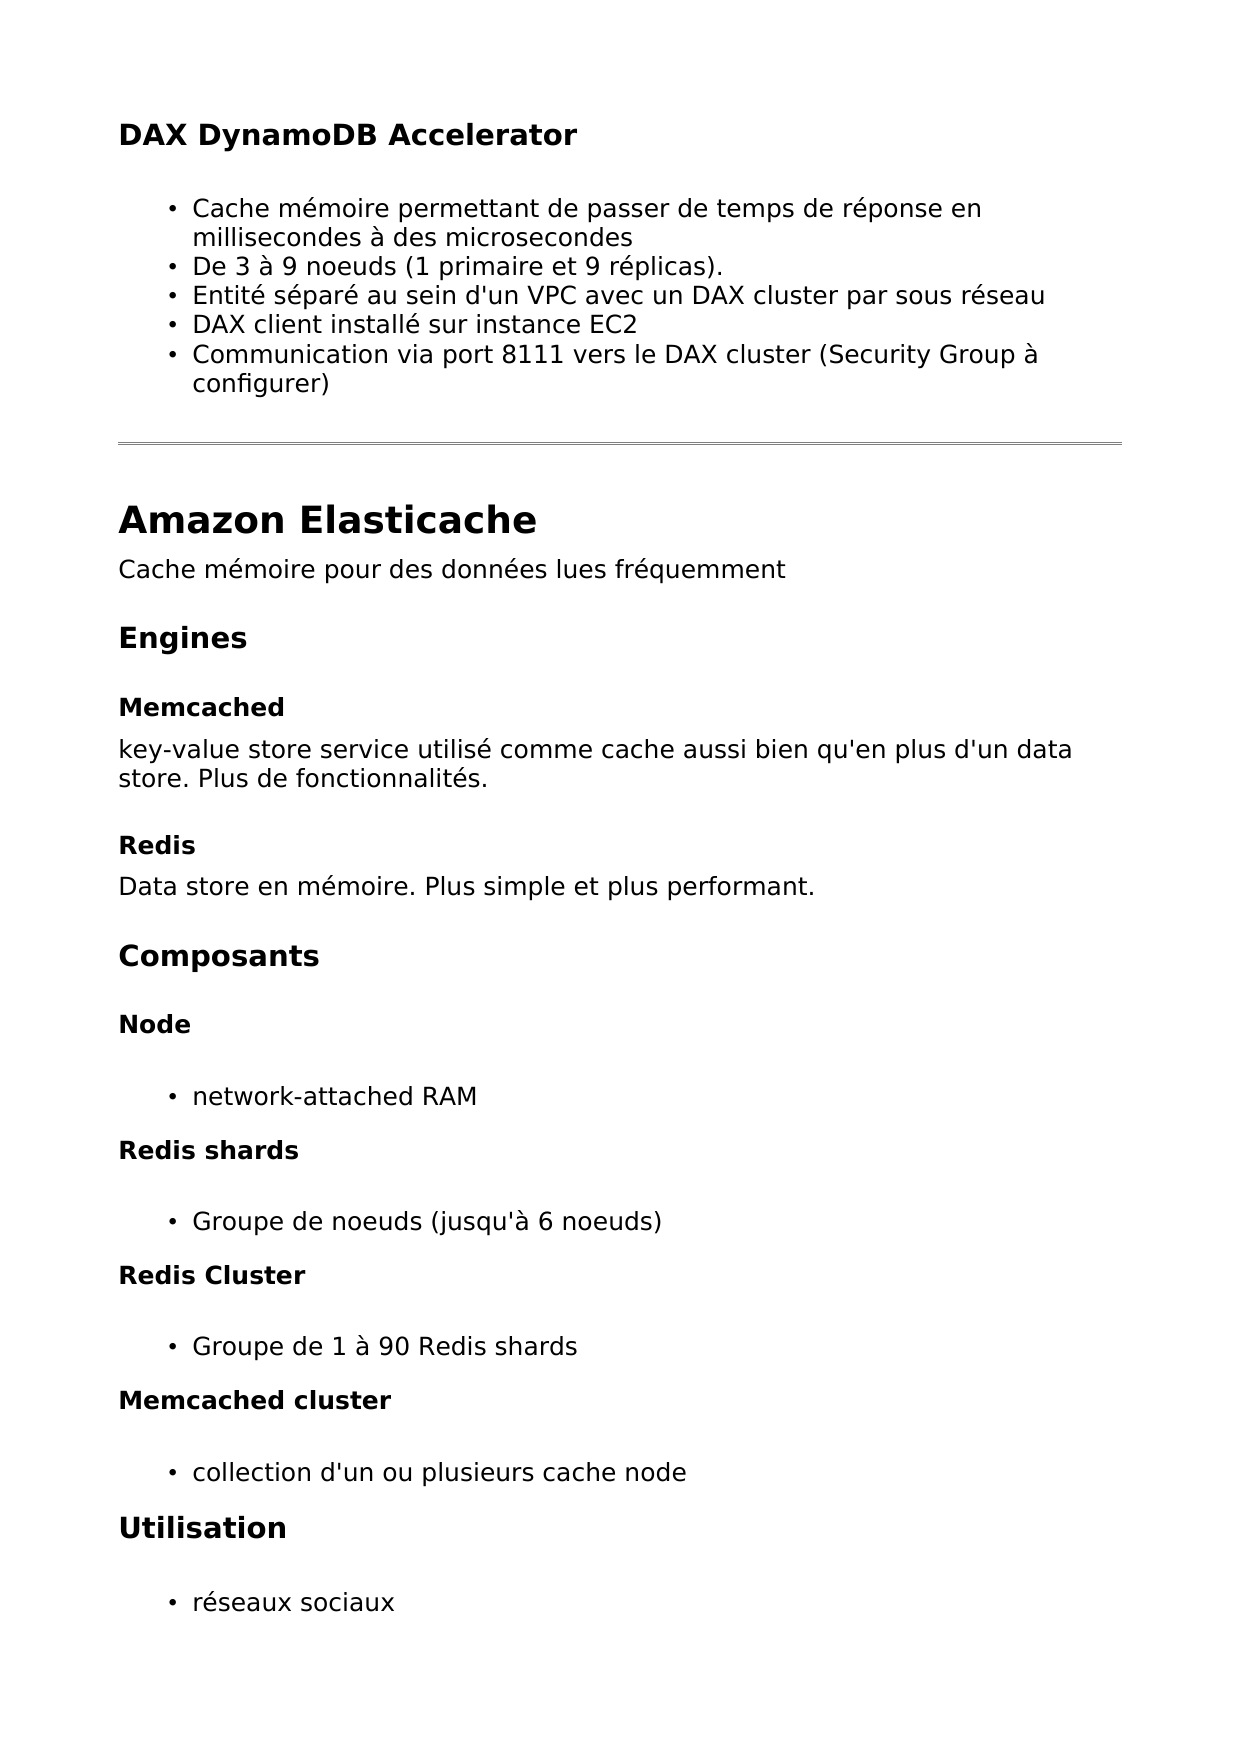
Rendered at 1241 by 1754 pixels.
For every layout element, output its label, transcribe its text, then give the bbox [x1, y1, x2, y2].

subtitle Redis shards [118, 1136, 1122, 1165]
subtitle Utilisation [118, 1512, 1122, 1546]
text Data store en mémoire. Plus simple et plus performant. [118, 872, 1122, 902]
subtitle Memcached [118, 693, 1122, 722]
list network-attached RAM [177, 1082, 1122, 1111]
text key-value store service utilisé comme cache aussi bien qu'en plus d'un data store. Plus de fonctionnalités. [118, 735, 1122, 793]
list Groupe de noeuds (jusqu'à 6 noeuds) [177, 1207, 1122, 1236]
list réseaux sociaux [177, 1588, 1122, 1617]
list Communication via port 8111 vers le DAX cluster (Security Group à configurer) [177, 340, 1122, 398]
subtitle DAX DynamoDB Accelerator [118, 118, 1122, 152]
list DAX client installé sur instance EC2 [177, 311, 1122, 340]
text Cache mémoire pour des données lues fréquemment [118, 555, 1122, 584]
subtitle Amazon Elasticache [118, 499, 1122, 543]
list Groupe de 1 à 90 Redis shards [177, 1332, 1122, 1362]
list Entité séparé au sein d'un VPC avec un DAX cluster par sous réseau [177, 282, 1122, 311]
list Cache mémoire permettant de passer de temps de réponse en millisecondes à des microsecondes [177, 194, 1122, 252]
subtitle Redis [118, 831, 1122, 860]
subtitle Engines [118, 622, 1122, 656]
list collection d'un ou plusieurs cache node [177, 1458, 1122, 1487]
list De 3 à 9 noeuds (1 primaire et 9 réplicas). [177, 252, 1122, 282]
subtitle Node [118, 1011, 1122, 1040]
subtitle Memcached cluster [118, 1387, 1122, 1416]
subtitle Composants [118, 939, 1122, 973]
subtitle Redis Cluster [118, 1261, 1122, 1290]
